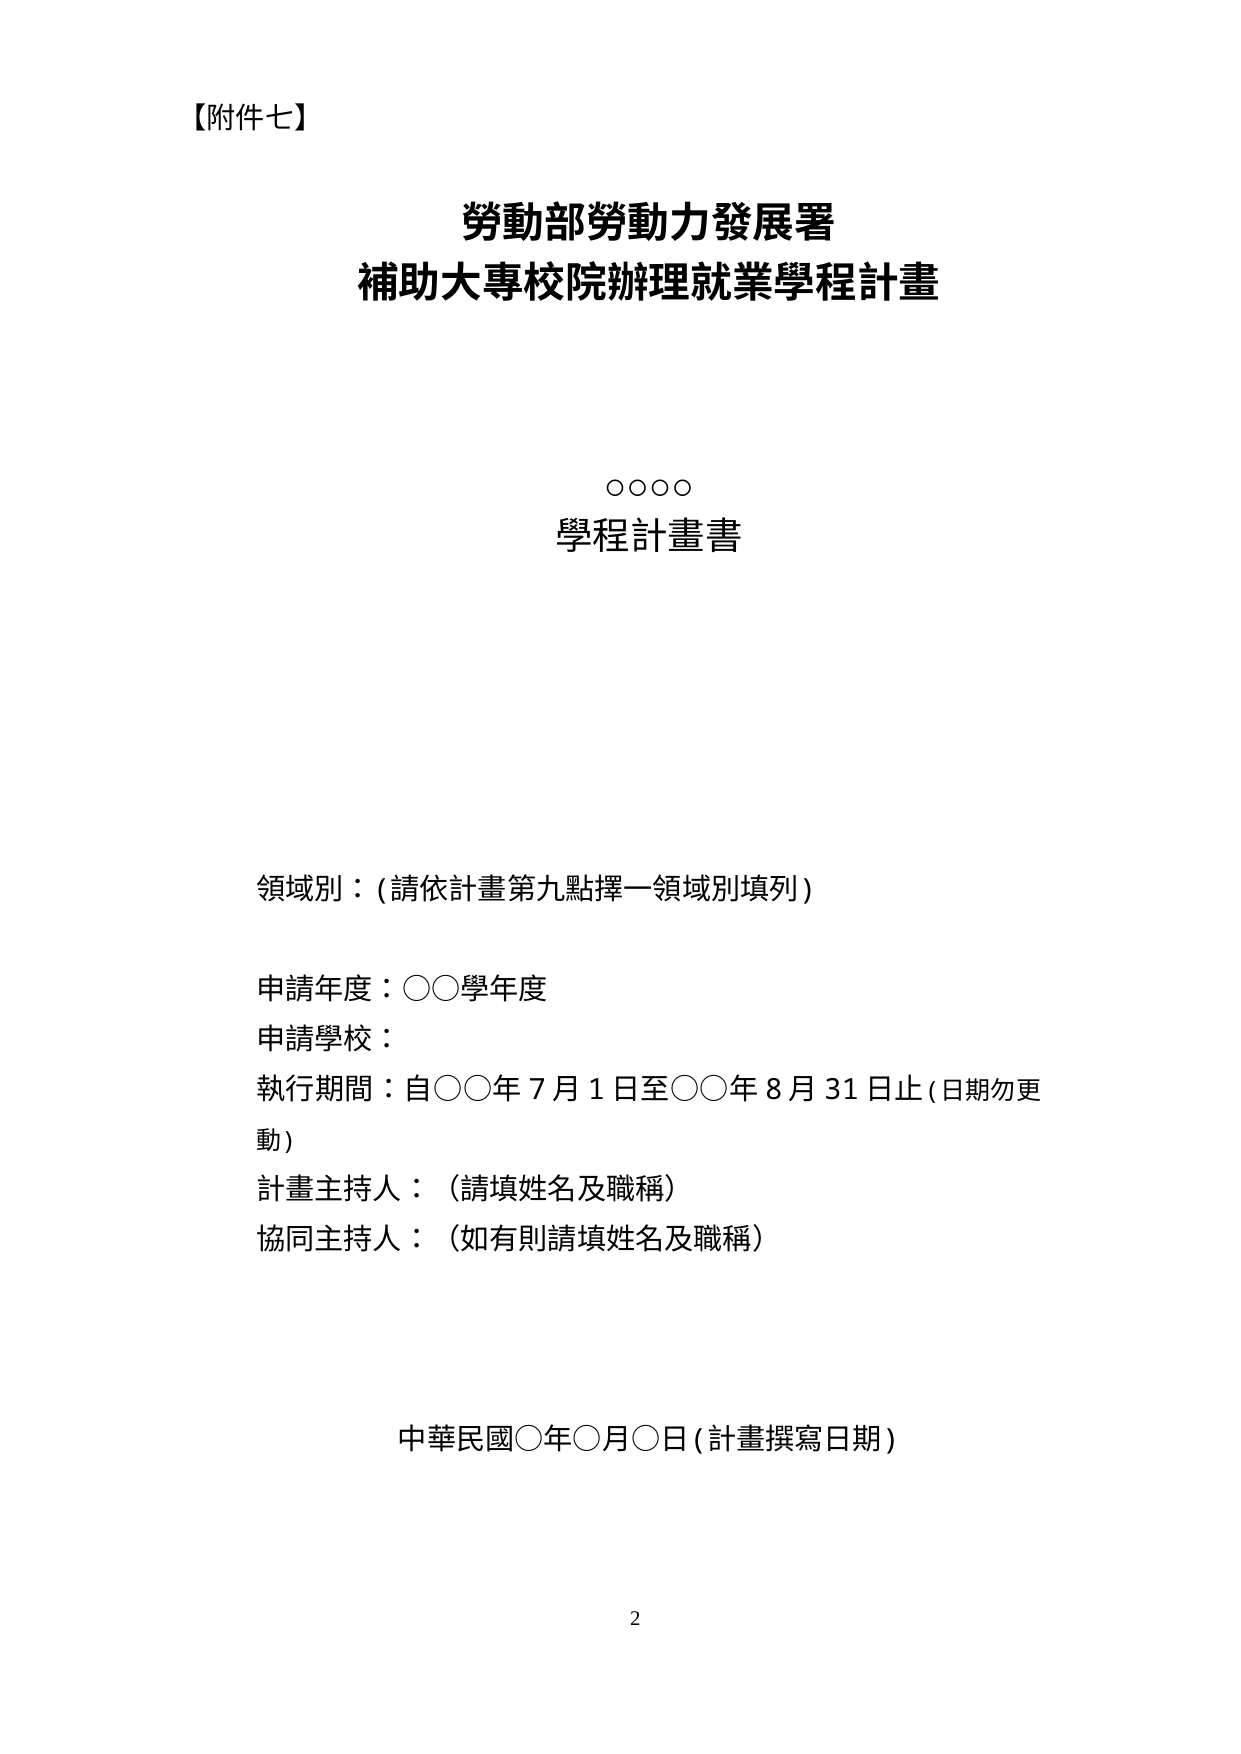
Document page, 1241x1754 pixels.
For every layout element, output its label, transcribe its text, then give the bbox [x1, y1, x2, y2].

text 【附件七】 [177, 89, 1092, 139]
table_header 勞動部勞動力發展署 補助大專校院辦理就業學程計畫 ○○○○ 學程計畫書 領域別：(請依計畫第九點擇一領域別填列) 申請年度：○○學年度 申請學校： 執行期間：自○○年7月1日至○○年8月31日止(日期勿更動) 計畫主持人：（請填姓名及職稱） 協同主持人：（如有則請填姓名及職稱） 中華民國○年○月○日(計畫撰寫日期) [245, 139, 1052, 1459]
